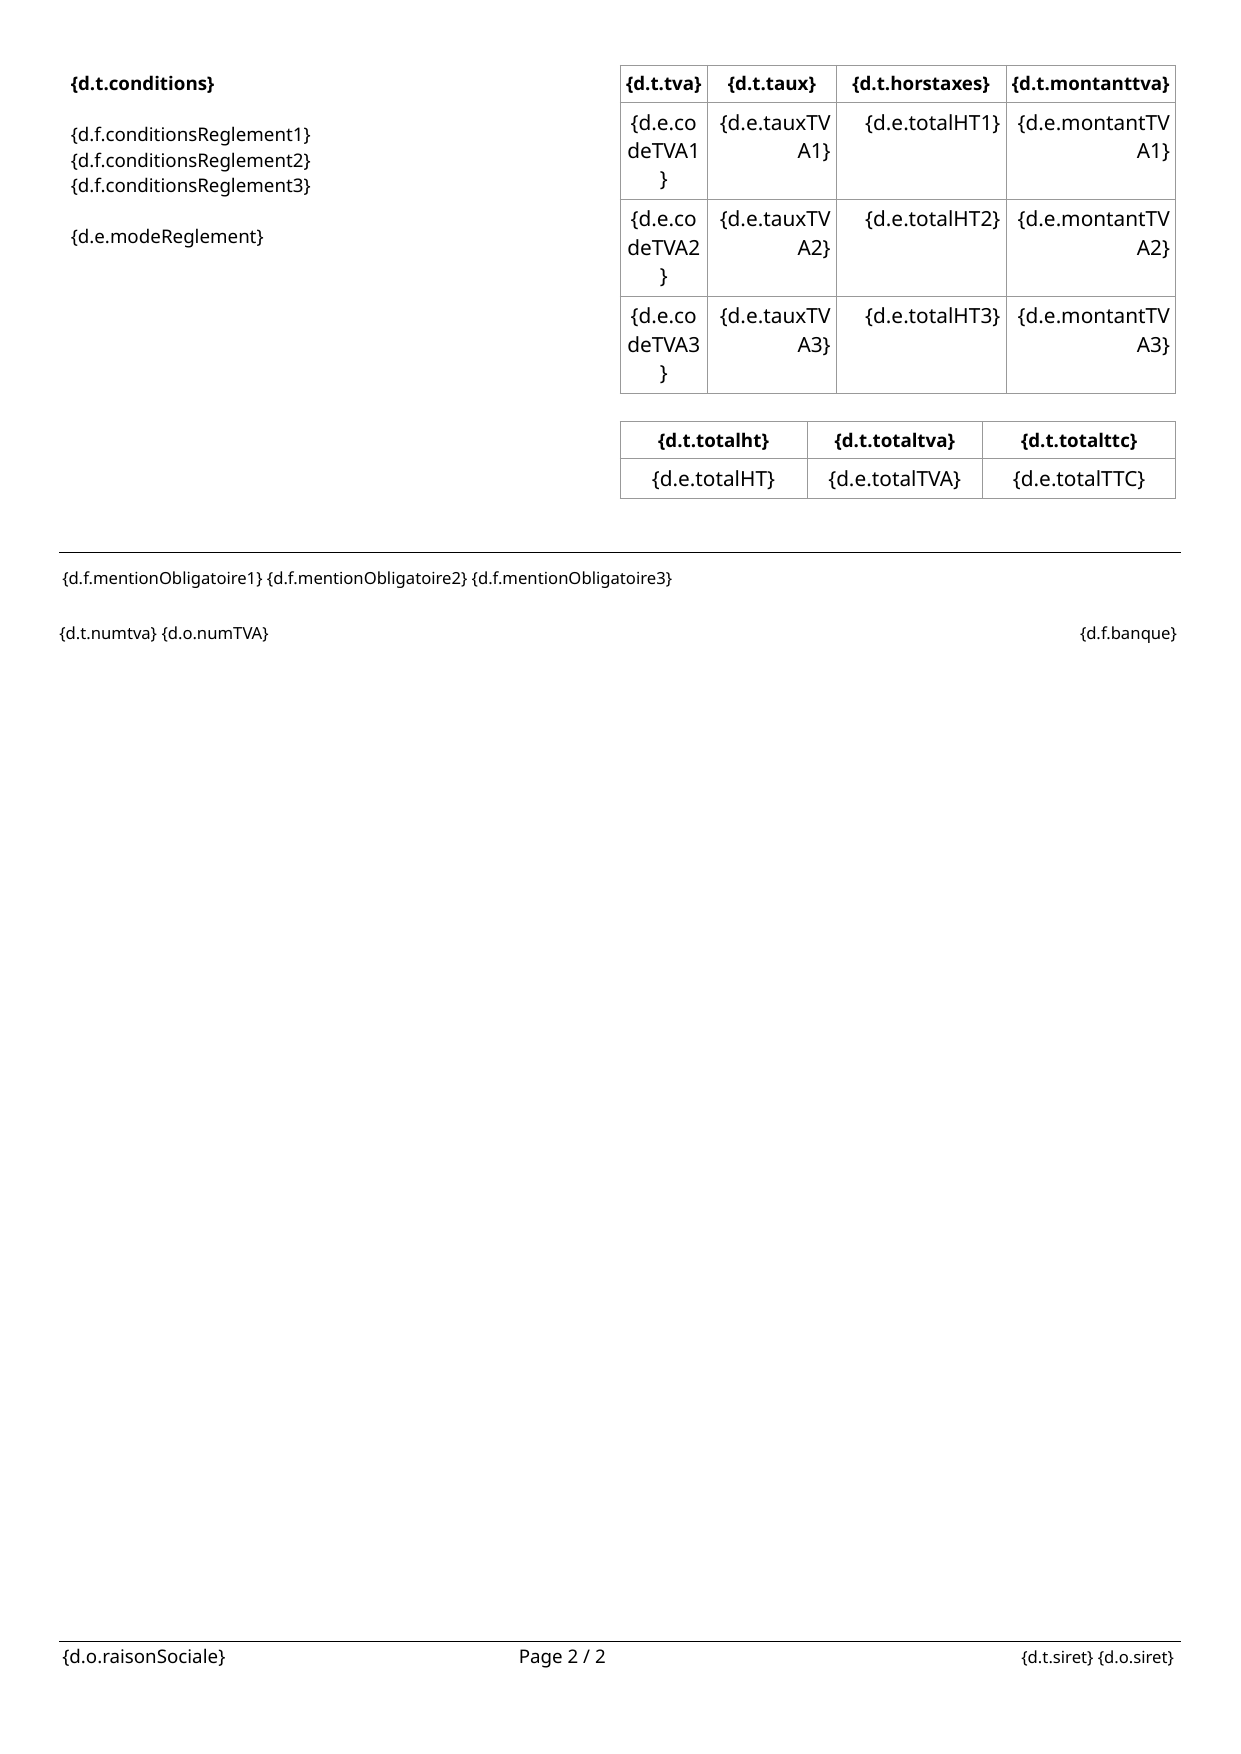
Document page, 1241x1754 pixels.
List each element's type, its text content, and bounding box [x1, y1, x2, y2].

text {d.f.mentionObligatoire1} {d.f.mentionObligatoire2} {d.f.mentionObligatoire3} [59, 564, 1181, 593]
table_cell {d.e.codeTVA2} [621, 200, 707, 296]
table_cell {d.e.codeTVA3} [621, 297, 707, 392]
table_cell {d.e.totalHT} [621, 459, 807, 498]
table_cell {d.e.montantTVA2} [1007, 200, 1175, 296]
table_cell {d.e.totalTVA} [808, 459, 982, 498]
table_header {d.t.totaltva} [808, 422, 982, 458]
table_header [59, 59, 614, 504]
table_header {d.t.totalht} [621, 422, 807, 458]
table_cell {d.e.tauxTVA2} [708, 200, 836, 296]
table_header {d.t.tva} [621, 66, 707, 102]
table_header {d.t.totalttc} [983, 422, 1175, 458]
table_header {d.t.horstaxes} [837, 66, 1006, 102]
table_cell {d.e.montantTVA1} [1007, 103, 1175, 199]
table_cell {d.e.totalHT3} [837, 297, 1006, 392]
table_cell {d.e.totalHT1} [837, 103, 1006, 199]
table_cell {d.e.montantTVA3} [1007, 297, 1175, 392]
table_header [614, 59, 1181, 504]
table_cell {d.e.totalTTC} [983, 459, 1175, 498]
table_header {d.t.montanttva} [1007, 66, 1175, 102]
table_cell {d.e.tauxTVA3} [708, 297, 836, 392]
table_cell {d.e.tauxTVA1} [708, 103, 836, 199]
table_header {d.t.conditions} {d.f.conditionsReglement1} {d.f.conditionsReglement2} {d.f.conditionsReglement3} {d.e.modeReglement} [65, 65, 567, 255]
table_cell {d.e.totalHT2} [837, 200, 1006, 296]
table_cell {d.e.codeTVA1} [621, 103, 707, 199]
table_header {d.t.taux} [708, 66, 836, 102]
text {d.t.numtva} {d.o.numTVA} {d.f.banque} [59, 621, 1181, 644]
